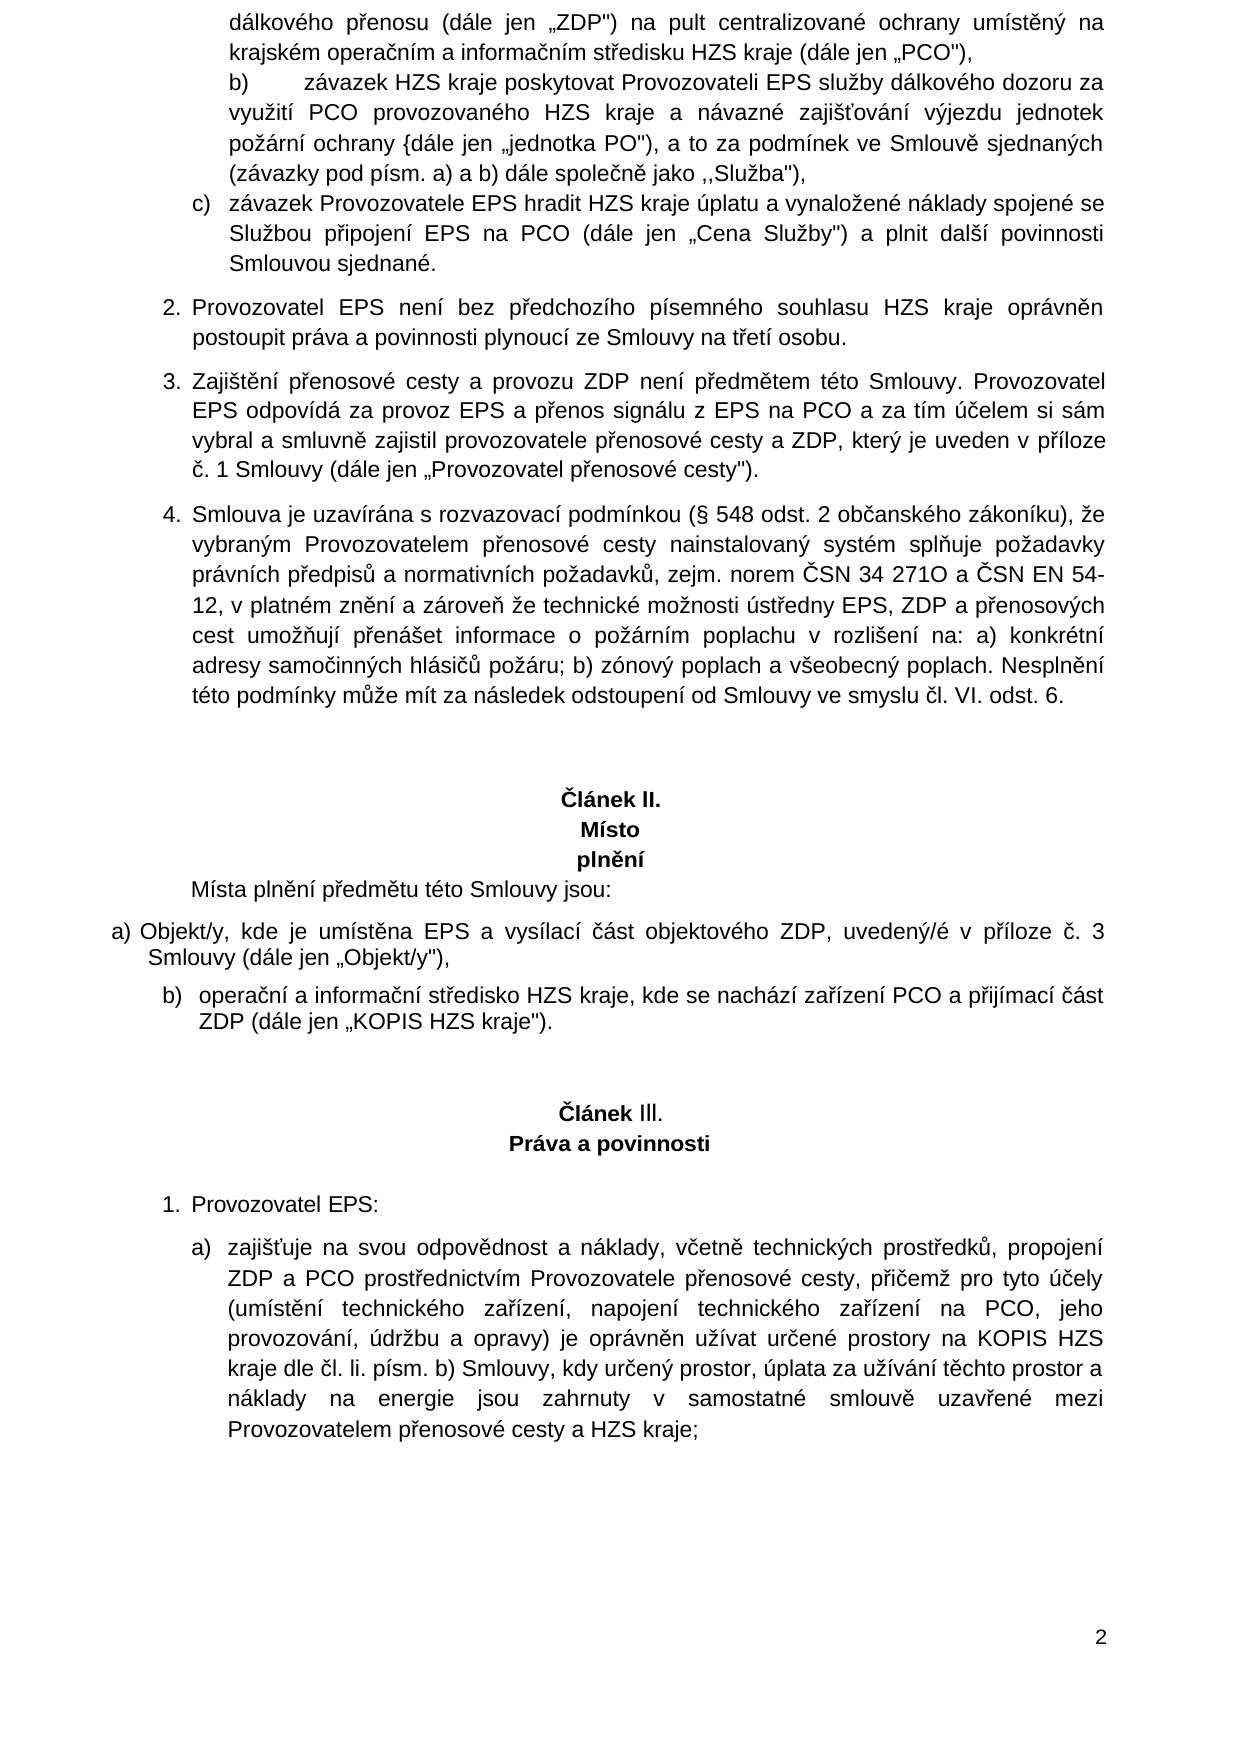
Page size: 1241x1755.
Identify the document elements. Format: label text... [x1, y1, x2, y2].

list Zajištění přenosové cesty a provozu ZDP není předmětem této Smlouvy. Provozovatel EPS odpovídá za provoz EPS a přenos signálu z EPS na PCO a za tím účelem si sám vybral a smluvně zajistil provozovatele přenosové cesty a ZDP, který je uveden v příloze č. 1 Smlouvy (dále jen „Provozovatel přenosové cesty"). [163, 368, 1106, 482]
text Práva a povinnosti [148, 1131, 1071, 1156]
text Článek lI. Místo plnění [543, 787, 677, 872]
text dálkového přenosu (dále jen „ZDP") na pult centralizované ochrany umístěný na krajském operačním a informačním středisku HZS kraje (dále jen „PCO"), [229, 8, 1105, 65]
list závazek HZS kraje poskytovat Provozovateli EPS služby dálkového dozoru za využití PCO provozovaného HZS kraje a návazné zajišťování výjezdu jednotek požární ochrany {dále jen „jednotka PO"), a to za podmínek ve Smlouvě sjednaných (závazky pod písm. a) a b) dále společně jako ,,Služba"), [229, 69, 1104, 186]
list Objekt/y, kde je umístěna EPS a vysílací část objektového ZDP, uvedený/é v příloze č. 3 Smlouvy (dále jen „Objekt/y"), [111, 919, 1105, 970]
list operační a informační středisko HZS kraje, kde se nachází zařízení PCO a přijímací část ZDP (dále jen „KOPIS HZS kraje"). [162, 984, 1104, 1034]
list zajišťuje na svou odpovědnost a náklady, včetně technických prostředků, propojení ZDP a PCO prostřednictvím Provozovatele přenosové cesty, přičemž pro tyto účely (umístění technického zařízení, napojení technického zařízení na PCO, jeho provozování, údržbu a opravy) je oprávněn užívat určené prostory na KOPIS HZS kraje dle čl. li. písm. b) Smlouvy, kdy určený prostor, úplata za užívání těchto prostor a náklady na energie jsou zahrnuty v samostatné smlouvě uzavřené mezi Provozovatelem přenosové cesty a HZS kraje; [191, 1234, 1103, 1442]
list Smlouva je uzavírána s rozvazovací podmínkou (§ 548 odst. 2 občanského zákoníku), že vybraným Provozovatelem přenosové cesty nainstalovaný systém splňuje požadavky právních předpisů a normativních požadavků, zejm. norem ČSN 34 271O a ČSN EN 54-12, v platném znění a zároveň že technické možnosti ústředny EPS, ZDP a přenosových cest umožňují přenášet informace o požárním poplachu v rozlišení na: a) konkrétní adresy samočinných hlásičů požáru; b) zónový poplach a všeobecný poplach. Nesplnění této podmínky může mít za následek odstoupení od Smlouvy ve smyslu čl. VI. odst. 6. [163, 501, 1105, 709]
list Provozovatel EPS: [162, 1191, 1152, 1218]
text Místa plnění předmětu této Smlouvy jsou: [148, 877, 655, 902]
list Provozovatel EPS není bez předchozího písemného souhlasu HZS kraje oprávněn postoupit práva a povinnosti plynoucí ze Smlouvy na třetí osobu. [162, 294, 1103, 350]
text Článek Ill. [148, 1099, 1075, 1126]
list závazek Provozovatele EPS hradit HZS kraje úplatu a vynaložené náklady spojené se Službou připojení EPS na PCO (dále jen „Cena Služby") a plnit další povinnosti Smlouvou sjednané. [192, 190, 1105, 277]
